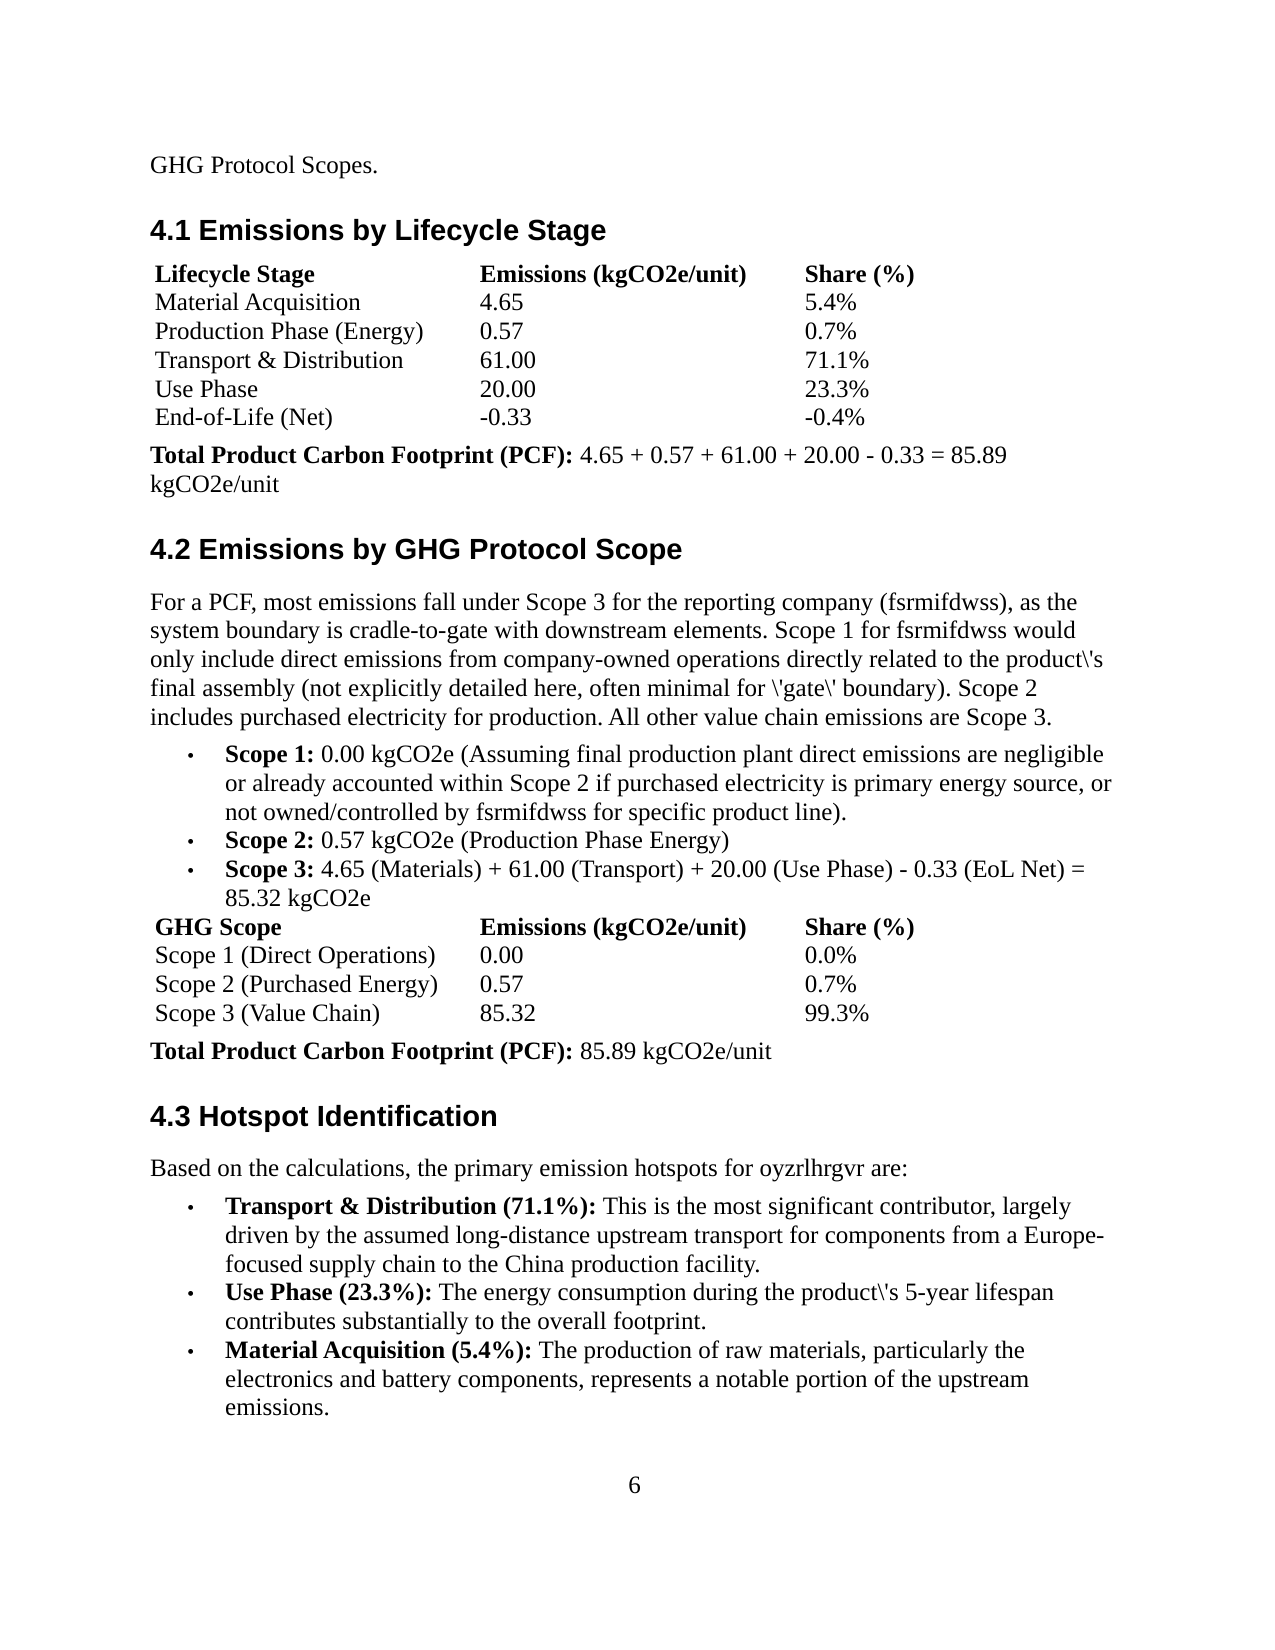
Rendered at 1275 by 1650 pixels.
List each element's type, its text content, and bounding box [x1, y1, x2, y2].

table_header Emissions (kgCO2e/unit) [475, 912, 800, 941]
list Transport & Distribution (71.1%): This is the most significant contributor, largely driven by the assumed long-distance upstream transport for components from a Europe-focused supply chain to the China production facility. [187, 1191, 1125, 1277]
text Total Product Carbon Footprint (PCF): 4.65 + 0.57 + 61.00 + 20.00 - 0.33 = 85.89 kgCO2e/unit [150, 440, 1125, 498]
table_header Share (%) [800, 259, 1125, 287]
table_cell Scope 1 (Direct Operations) [150, 941, 475, 969]
table_cell 85.32 [475, 998, 800, 1027]
table_cell 4.65 [475, 288, 800, 316]
subtitle 4.3 Hotspot Identification [150, 1098, 1125, 1132]
table_cell 5.4% [800, 288, 1125, 316]
table_cell -0.33 [475, 403, 800, 431]
table_cell 99.3% [800, 998, 1125, 1027]
table_cell Use Phase [150, 374, 475, 402]
table_header Lifecycle Stage [150, 259, 475, 287]
table_cell Material Acquisition [150, 288, 475, 316]
list Scope 3: 4.65 (Materials) + 61.00 (Transport) + 20.00 (Use Phase) - 0.33 (EoL Net) = 85.32 kgCO2e [187, 854, 1125, 912]
table_cell 23.3% [800, 374, 1125, 402]
text For a PCF, most emissions fall under Scope 3 for the reporting company (fsrmifdwss), as the system boundary is cradle-to-gate with downstream elements. Scope 1 for fsrmifdwss would only include direct emissions from company-owned operations directly related to the product\'s final assembly (not explicitly detailed here, often minimal for \'gate\' boundary). Scope 2 includes purchased electricity for production. All other value chain emissions are Scope 3. [150, 587, 1125, 730]
list Scope 1: 0.00 kgCO2e (Assuming final production plant direct emissions are negligible or already accounted within Scope 2 if purchased electricity is primary energy source, or not owned/controlled by fsrmifdwss for specific product line). [187, 739, 1125, 826]
table_cell 0.0% [800, 941, 1125, 969]
subtitle 4.2 Emissions by GHG Protocol Scope [150, 532, 1125, 565]
table_cell Scope 3 (Value Chain) [150, 998, 475, 1027]
table_cell 0.57 [475, 316, 800, 345]
table_cell 61.00 [475, 345, 800, 374]
table_header GHG Scope [150, 912, 475, 941]
table_cell Production Phase (Energy) [150, 316, 475, 345]
text GHG Protocol Scopes. [150, 150, 1125, 179]
table_cell Scope 2 (Purchased Energy) [150, 969, 475, 998]
list Use Phase (23.3%): The energy consumption during the product\'s 5-year lifespan contributes substantially to the overall footprint. [187, 1277, 1125, 1335]
list Scope 2: 0.57 kgCO2e (Production Phase Energy) [187, 826, 1125, 854]
table_header Emissions (kgCO2e/unit) [475, 259, 800, 287]
subtitle 4.1 Emissions by Lifecycle Stage [150, 213, 1125, 246]
text Total Product Carbon Footprint (PCF): 85.89 kgCO2e/unit [150, 1036, 1125, 1064]
table_cell Transport & Distribution [150, 345, 475, 374]
list Material Acquisition (5.4%): The production of raw materials, particularly the electronics and battery components, represents a notable portion of the upstream emissions. [187, 1335, 1125, 1421]
table_cell 0.7% [800, 316, 1125, 345]
table_cell 0.00 [475, 941, 800, 969]
table_cell 0.57 [475, 969, 800, 998]
text Based on the calculations, the primary emission hotspots for oyzrlhrgvr are: [150, 1153, 1125, 1182]
table_cell 71.1% [800, 345, 1125, 374]
table_cell -0.4% [800, 403, 1125, 431]
table_cell 20.00 [475, 374, 800, 402]
table_cell End-of-Life (Net) [150, 403, 475, 431]
table_header Share (%) [800, 912, 1125, 941]
table_cell 0.7% [800, 969, 1125, 998]
